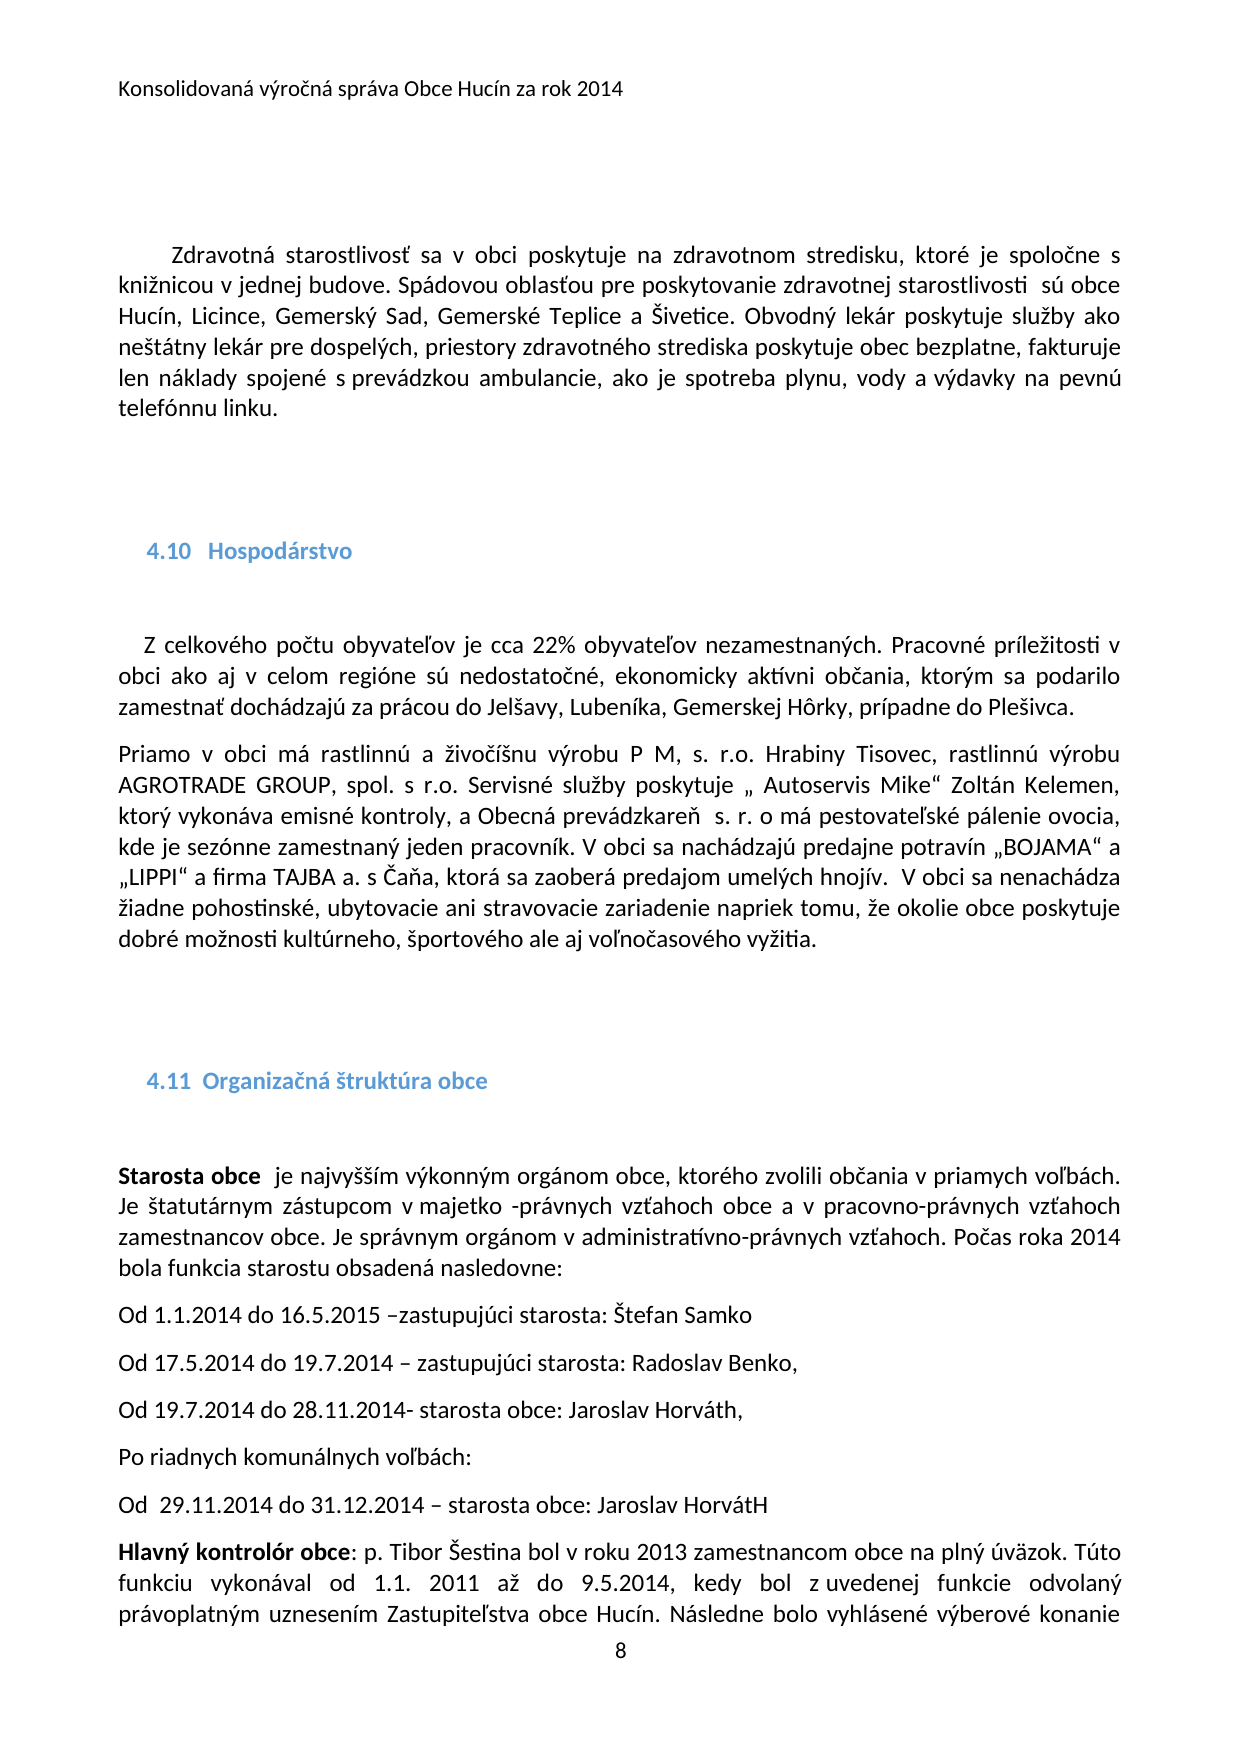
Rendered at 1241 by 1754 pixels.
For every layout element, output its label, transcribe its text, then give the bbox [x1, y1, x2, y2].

text Od 1.1.2014 do 16.5.2015 –zastupujúci starosta: Štefan Samko [118, 1299, 1122, 1330]
text Priamo v obci má rastlinnú a živočíšnu výrobu P M, s. r.o. Hrabiny Tisovec, rastlinnú výrobu AGROTRADE GROUP, spol. s r.o. Servisné služby poskytuje „ Autoservis Mike“ Zoltán Kelemen, ktorý vykonáva emisné kontroly, a Obecná prevádzkareň s. r. o má pestovateľské pálenie ovocia, kde je sezónne zamestnaný jeden pracovník. V obci sa nachádzajú predajne potravín „BOJAMA“ a „LIPPI“ a firma TAJBA a. s Čaňa, ktorá sa zaoberá predajom umelých hnojív. V obci sa nenachádza žiadne pohostinské, ubytovacie ani stravovacie zariadenie napriek tomu, že okolie obce poskytuje dobré možnosti kultúrneho, športového ale aj voľnočasového vyžitia. [118, 738, 1122, 953]
text Od 29.11.2014 do 31.12.2014 – starosta obce: Jaroslav HorvátH [118, 1489, 1122, 1519]
text Zdravotná starostlivosť sa v obci poskytuje na zdravotnom stredisku, ktoré je spoločne s knižnicou v jednej budove. Spádovou oblasťou pre poskytovanie zdravotnej starostlivosti sú obce Hucín, Licince, Gemerský Sad, Gemerské Teplice a Šivetice. Obvodný lekár poskytuje služby ako neštátny lekár pre dospelých, priestory zdravotného strediska poskytuje obec bezplatne, fakturuje len náklady spojené s prevádzkou ambulancie, ako je spotreba plynu, vody a výdavky na pevnú telefónnu linku. [118, 239, 1122, 423]
text Od 19.7.2014 do 28.11.2014- starosta obce: Jaroslav Horváth, [118, 1394, 1122, 1425]
text 4.11 Organizačná štruktúra obce [118, 1065, 1122, 1096]
text Z celkového počtu obyvateľov je cca 22% obyvateľov nezamestnaných. Pracovné príležitosti v obci ako aj v celom regióne sú nedostatočné, ekonomicky aktívni občania, ktorým sa podarilo zamestnať dochádzajú za prácou do Jelšavy, Lubeníka, Gemerskej Hôrky, prípadne do Plešivca. [118, 629, 1122, 722]
text Starosta obce je najvyšším výkonným orgánom obce, ktorého zvolili občania v priamych voľbách. Je štatutárnym zástupcom v majetko -právnych vzťahoch obce a v pracovno-právnych vzťahoch zamestnancov obce. Je správnym orgánom v administratívno-právnych vzťahoch. Počas roka 2014 bola funkcia starostu obsadená nasledovne: [118, 1160, 1122, 1282]
text 4.10 Hospodárstvo [118, 535, 1122, 565]
text Od 17.5.2014 do 19.7.2014 – zastupujúci starosta: Radoslav Benko, [118, 1347, 1122, 1377]
text Po riadnych komunálnych voľbách: [118, 1442, 1122, 1472]
text Hlavný kontrolór obce: p. Tibor Šestina bol v roku 2013 zamestnancom obce na plný úväzok. Túto funkciu vykonával od 1.1. 2011 až do 9.5.2014, kedy bol z uvedenej funkcie odvolaný právoplatným uznesením Zastupiteľstva obce Hucín. Následne bolo vyhlásené výberové konanie [118, 1536, 1122, 1628]
